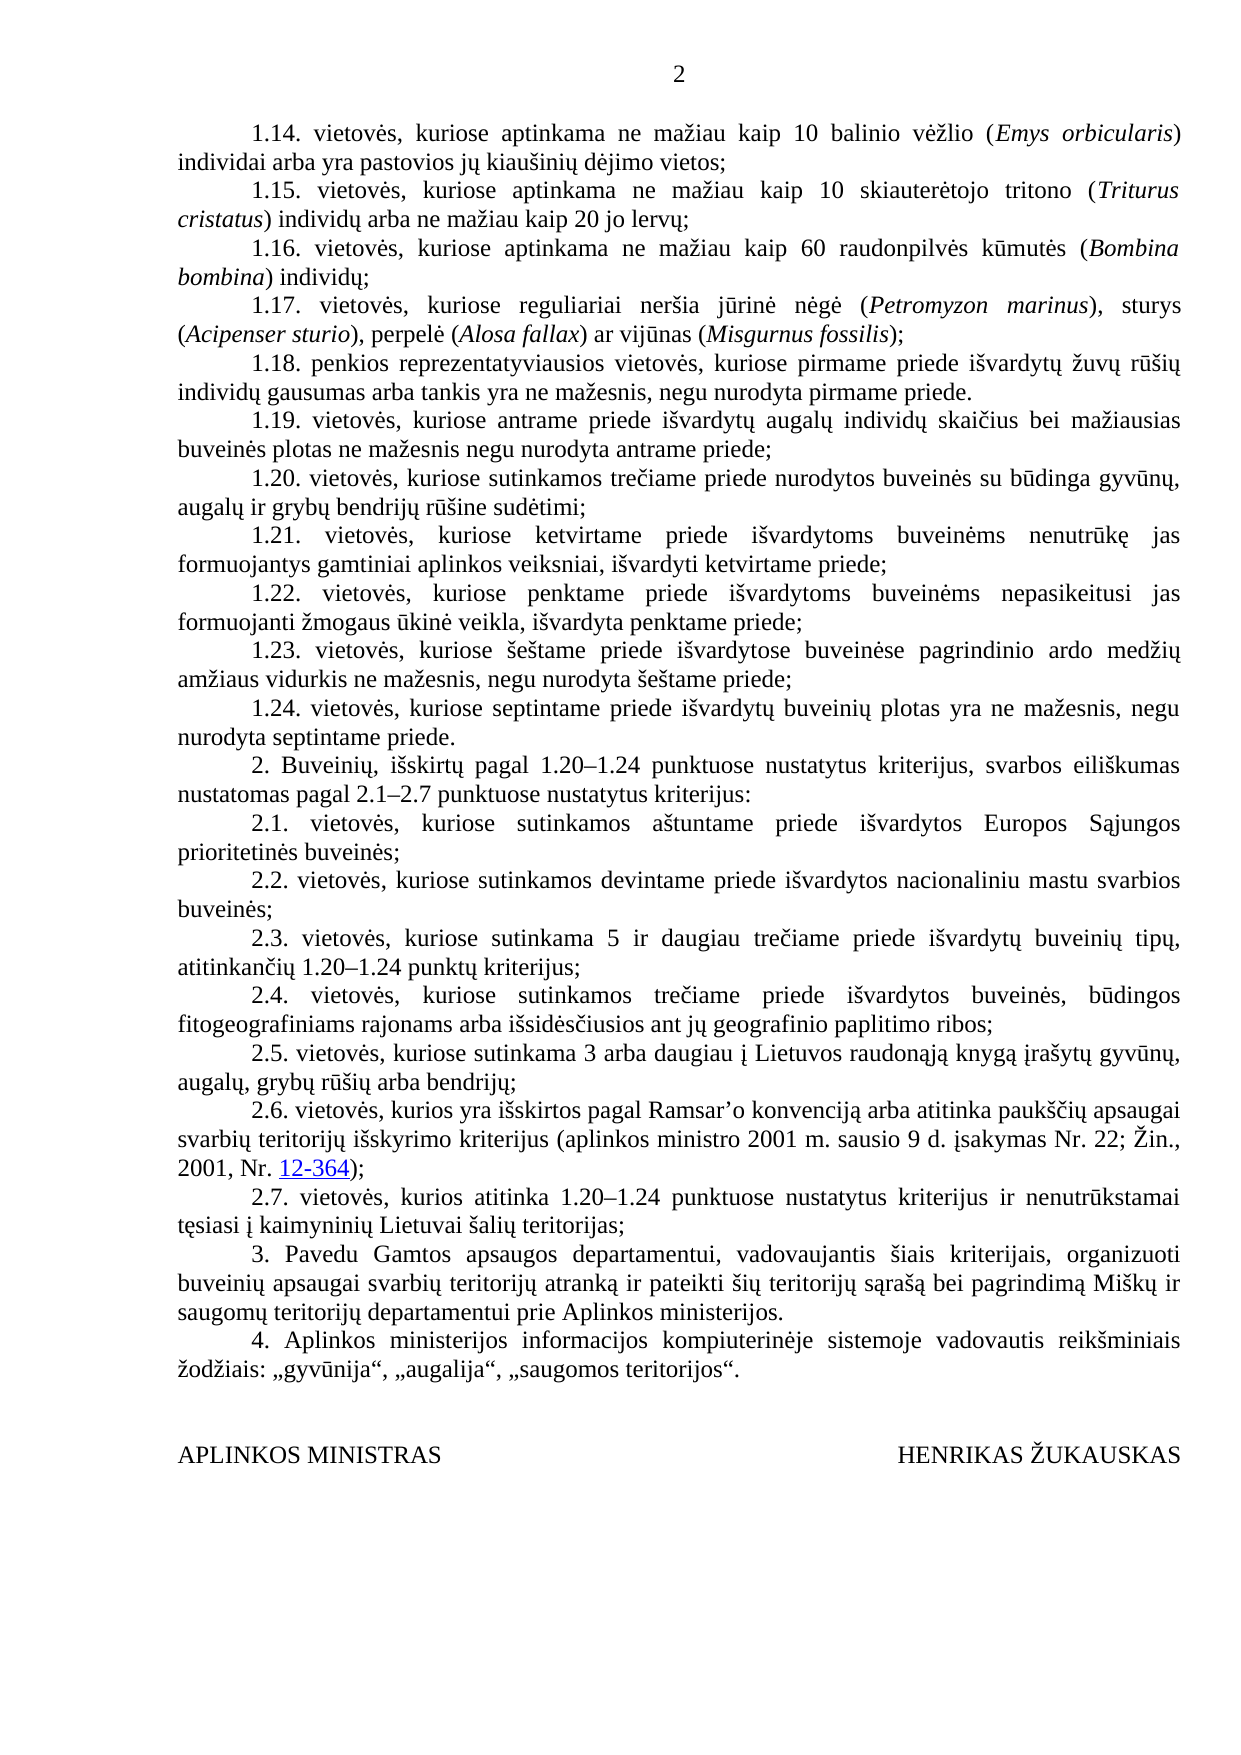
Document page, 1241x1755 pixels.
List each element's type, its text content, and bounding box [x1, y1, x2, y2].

text 2.3. vietovės, kuriose sutinkama 5 ir daugiau trečiame priede išvardytų buveinių tipų, atitinkančių 1.20–1.24 punktų kriterijus; [177, 923, 1181, 981]
text 1.23. vietovės, kuriose šeštame priede išvardytose buveinėse pagrindinio ardo medžių amžiaus vidurkis ne mažesnis, negu nurodyta šeštame priede; [177, 636, 1181, 693]
text 2.4. vietovės, kuriose sutinkamos trečiame priede išvardytos buveinės, būdingos fitogeografiniams rajonams arba išsidėsčiusios ant jų geografinio paplitimo ribos; [177, 981, 1181, 1038]
text 2.1. vietovės, kuriose sutinkamos aštuntame priede išvardytos Europos Sąjungos prioritetinės buveinės; [177, 808, 1181, 866]
text 1.19. vietovės, kuriose antrame priede išvardytų augalų individų skaičius bei mažiausias buveinės plotas ne mažesnis negu nurodyta antrame priede; [177, 406, 1181, 463]
text 1.20. vietovės, kuriose sutinkamos trečiame priede nurodytos buveinės su būdinga gyvūnų, augalų ir grybų bendrijų rūšine sudėtimi; [177, 463, 1181, 521]
text 1.16. vietovės, kuriose aptinkama ne mažiau kaip 60 raudonpilvės kūmutės (Bombina bombina) individų; [177, 233, 1181, 291]
text 1.14. vietovės, kuriose aptinkama ne mažiau kaip 10 balinio vėžlio (Emys orbicularis) individai arba yra pastovios jų kiaušinių dėjimo vietos; [177, 118, 1181, 176]
text Aplinkos Ministras Henrikas Žukauskas [177, 1441, 1181, 1469]
text 1.24. vietovės, kuriose septintame priede išvardytų buveinių plotas yra ne mažesnis, negu nurodyta septintame priede. [177, 693, 1181, 751]
text 1.18. penkios reprezentatyviausios vietovės, kuriose pirmame priede išvardytų žuvų rūšių individų gausumas arba tankis yra ne mažesnis, negu nurodyta pirmame priede. [177, 348, 1181, 406]
text 3. Pavedu Gamtos apsaugos departamentui, vadovaujantis šiais kriterijais, organizuoti buveinių apsaugai svarbių teritorijų atranką ir pateikti šių teritorijų sąrašą bei pagrindimą Miškų ir saugomų teritorijų departamentui prie Aplinkos ministerijos. [177, 1239, 1181, 1326]
text 2.7. vietovės, kurios atitinka 1.20–1.24 punktuose nustatytus kriterijus ir nenutrūkstamai tęsiasi į kaimyninių Lietuvai šalių teritorijas; [177, 1182, 1181, 1239]
text 2.2. vietovės, kuriose sutinkamos devintame priede išvardytos nacionaliniu mastu svarbios buveinės; [177, 866, 1181, 923]
text 1.17. vietovės, kuriose reguliariai neršia jūrinė nėgė (Petromyzon marinus), sturys (Acipenser sturio), perpelė (Alosa fallax) ar vijūnas (Misgurnus fossilis); [177, 291, 1181, 348]
text 1.21. vietovės, kuriose ketvirtame priede išvardytoms buveinėms nenutrūkę jas formuojantys gamtiniai aplinkos veiksniai, išvardyti ketvirtame priede; [177, 521, 1181, 578]
text 2.5. vietovės, kuriose sutinkama 3 arba daugiau į Lietuvos raudonąją knygą įrašytų gyvūnų, augalų, grybų rūšių arba bendrijų; [177, 1038, 1181, 1096]
text 1.15. vietovės, kuriose aptinkama ne mažiau kaip 10 skiauterėtojo tritono (Triturus cristatus) individų arba ne mažiau kaip 20 jo lervų; [177, 176, 1181, 233]
text 1.22. vietovės, kuriose penktame priede išvardytoms buveinėms nepasikeitusi jas formuojanti žmogaus ūkinė veikla, išvardyta penktame priede; [177, 578, 1181, 636]
text 2. Buveinių, išskirtų pagal 1.20–1.24 punktuose nustatytus kriterijus, svarbos eiliškumas nustatomas pagal 2.1–2.7 punktuose nustatytus kriterijus: [177, 751, 1181, 808]
text 4. Aplinkos ministerijos informacijos kompiuterinėje sistemoje vadovautis reikšminiais žodžiais: „gyvūnija“, „augalija“, „saugomos teritorijos“. [177, 1326, 1181, 1383]
text 2.6. vietovės, kurios yra išskirtos pagal Ramsar’o konvenciją arba atitinka paukščių apsaugai svarbių teritorijų išskyrimo kriterijus (aplinkos ministro 2001 m. sausio 9 d. įsakymas Nr. 22; Žin., 2001, Nr. 12-364); [177, 1096, 1181, 1182]
